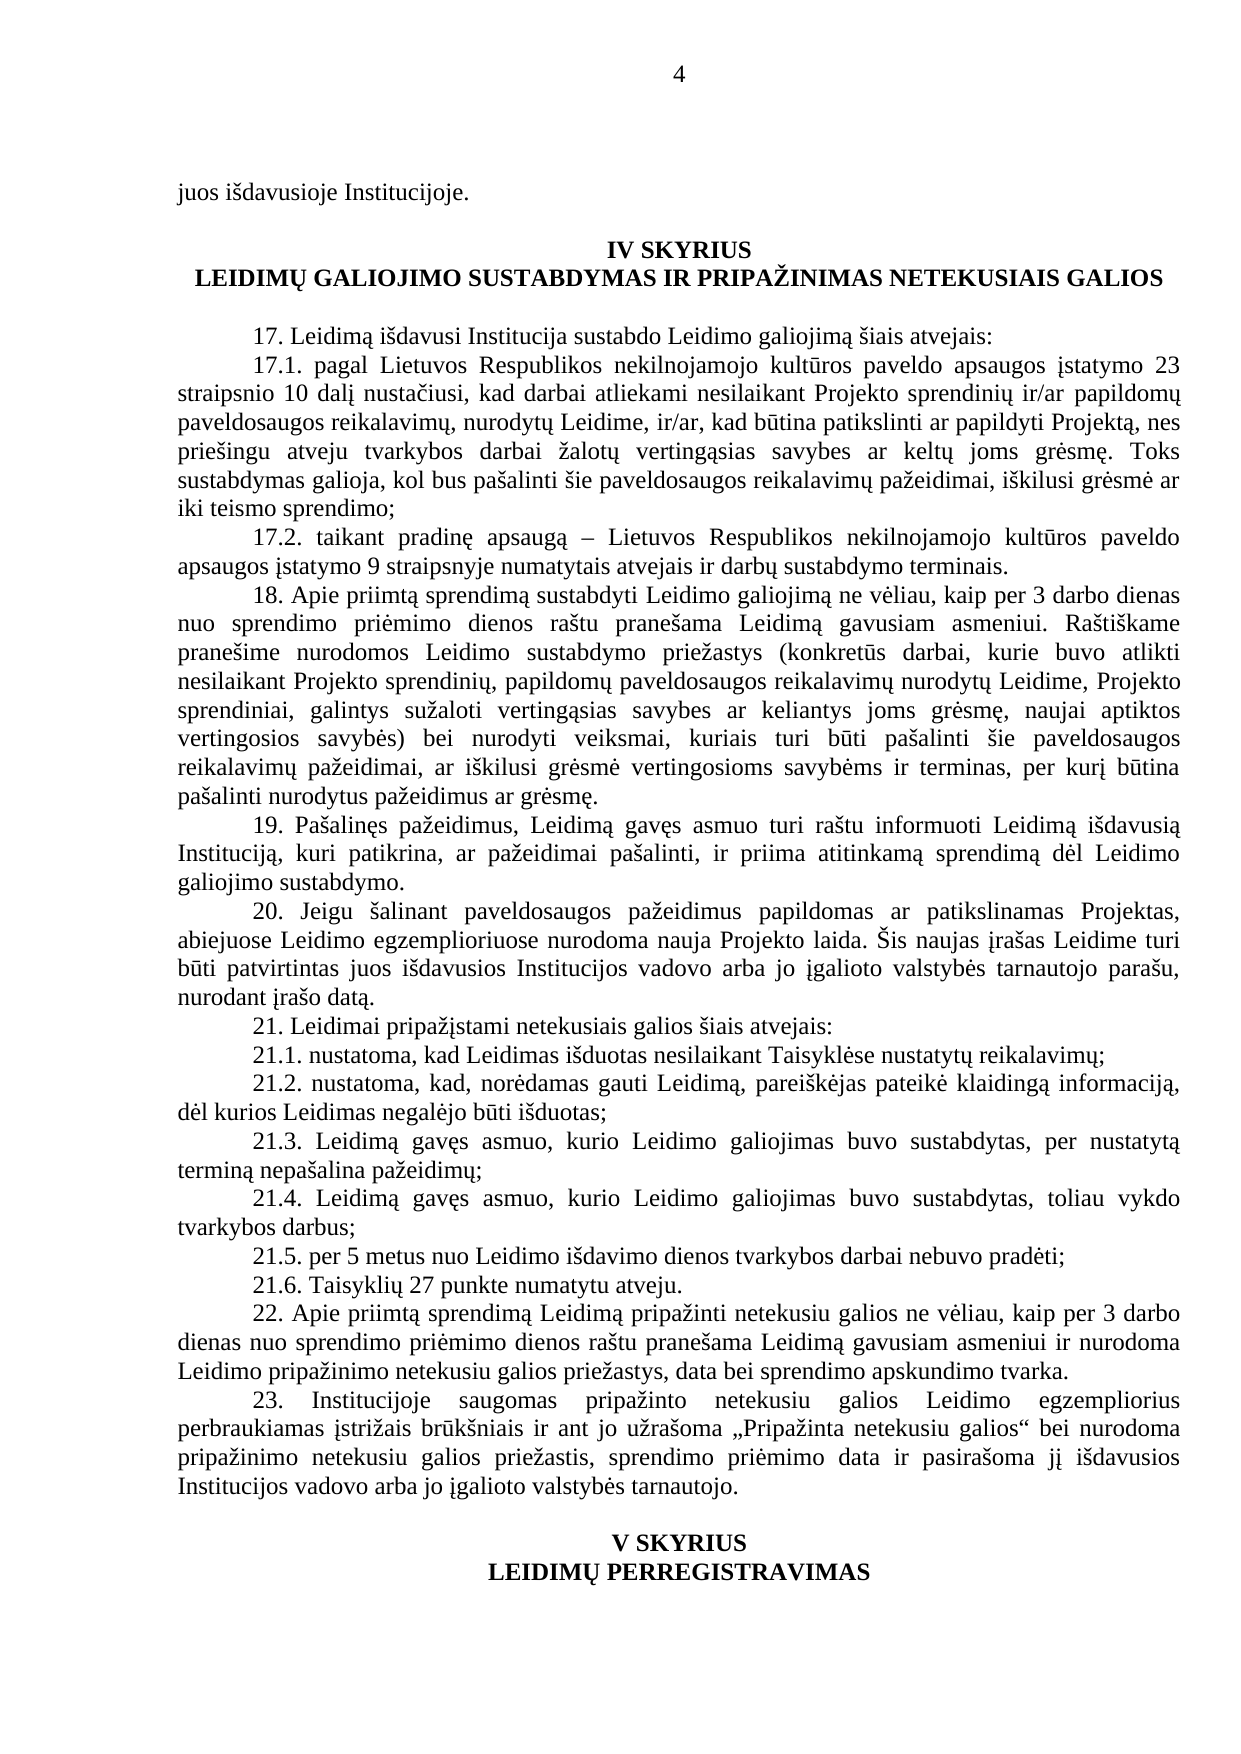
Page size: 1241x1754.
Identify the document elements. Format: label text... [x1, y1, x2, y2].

text LEIDIMų GALIOJIMO sustabdymas IR PRIPAŽINIMAS NETEKUSIAIS GALIOS [177, 263, 1181, 292]
text 21.2. nustatoma, kad, norėdamas gauti Leidimą, pareiškėjas pateikė klaidingą informaciją, dėl kurios Leidimas negalėjo būti išduotas; [177, 1068, 1181, 1126]
text juos išdavusioje Institucijoje. [177, 177, 1181, 206]
text 20. Jeigu šalinant paveldosaugos pažeidimus papildomas ar patikslinamas Projektas, abiejuose Leidimo egzemplioriuose nurodoma nauja Projekto laida. Šis naujas įrašas Leidime turi būti patvirtintas juos išdavusios Institucijos vadovo arba jo įgalioto valstybės tarnautojo parašu, nurodant įrašo datą. [177, 896, 1181, 1011]
text 21.3. Leidimą gavęs asmuo, kurio Leidimo galiojimas buvo sustabdytas, per nustatytą terminą nepašalina pažeidimų; [177, 1126, 1181, 1183]
text LEIDIMŲ PERREGISTRAVIMAS [177, 1557, 1181, 1586]
text 17.2. taikant pradinę apsaugą – Lietuvos Respublikos nekilnojamojo kultūros paveldo apsaugos įstatymo 9 straipsnyje numatytais atvejais ir darbų sustabdymo terminais. [177, 522, 1181, 580]
text 21. Leidimai pripažįstami netekusiais galios šiais atvejais: [177, 1011, 1181, 1040]
text 21.6. Taisyklių 27 punkte numatytu atveju. [177, 1270, 1181, 1298]
text 17.1. pagal Lietuvos Respublikos nekilnojamojo kultūros paveldo apsaugos įstatymo 23 straipsnio 10 dalį nustačiusi, kad darbai atliekami nesilaikant Projekto sprendinių ir/ar papildomų paveldosaugos reikalavimų, nurodytų Leidime, ir/ar, kad būtina patikslinti ar papildyti Projektą, nes priešingu atveju tvarkybos darbai žalotų vertingąsias savybes ar keltų joms grėsmę. Toks sustabdymas galioja, kol bus pašalinti šie paveldosaugos reikalavimų pažeidimai, iškilusi grėsmė ar iki teismo sprendimo; [177, 350, 1181, 522]
text 23. Institucijoje saugomas pripažinto netekusiu galios Leidimo egzempliorius perbraukiamas įstrižais brūkšniais ir ant jo užrašoma „Pripažinta netekusiu galios“ bei nurodoma pripažinimo netekusiu galios priežastis, sprendimo priėmimo data ir pasirašoma jį išdavusios Institucijos vadovo arba jo įgalioto valstybės tarnautojo. [177, 1385, 1181, 1500]
text 19. Pašalinęs pažeidimus, Leidimą gavęs asmuo turi raštu informuoti Leidimą išdavusią Instituciją, kuri patikrina, ar pažeidimai pašalinti, ir priima atitinkamą sprendimą dėl Leidimo galiojimo sustabdymo. [177, 810, 1181, 896]
text V skyrius [177, 1528, 1181, 1557]
text 21.5. per 5 metus nuo Leidimo išdavimo dienos tvarkybos darbai nebuvo pradėti; [177, 1241, 1181, 1270]
text 17. Leidimą išdavusi Institucija sustabdo Leidimo galiojimą šiais atvejais: [177, 321, 1181, 350]
text 22. Apie priimtą sprendimą Leidimą pripažinti netekusiu galios ne vėliau, kaip per 3 darbo dienas nuo sprendimo priėmimo dienos raštu pranešama Leidimą gavusiam asmeniui ir nurodoma Leidimo pripažinimo netekusiu galios priežastys, data bei sprendimo apskundimo tvarka. [177, 1298, 1181, 1385]
text 21.4. Leidimą gavęs asmuo, kurio Leidimo galiojimas buvo sustabdytas, toliau vykdo tvarkybos darbus; [177, 1183, 1181, 1241]
text 21.1. nustatoma, kad Leidimas išduotas nesilaikant Taisyklėse nustatytų reikalavimų; [177, 1040, 1181, 1068]
text 18. Apie priimtą sprendimą sustabdyti Leidimo galiojimą ne vėliau, kaip per 3 darbo dienas nuo sprendimo priėmimo dienos raštu pranešama Leidimą gavusiam asmeniui. Raštiškame pranešime nurodomos Leidimo sustabdymo priežastys (konkretūs darbai, kurie buvo atlikti nesilaikant Projekto sprendinių, papildomų paveldosaugos reikalavimų nurodytų Leidime, Projekto sprendiniai, galintys sužaloti vertingąsias savybes ar keliantys joms grėsmę, naujai aptiktos vertingosios savybės) bei nurodyti veiksmai, kuriais turi būti pašalinti šie paveldosaugos reikalavimų pažeidimai, ar iškilusi grėsmė vertingosioms savybėms ir terminas, per kurį būtina pašalinti nurodytus pažeidimus ar grėsmę. [177, 580, 1181, 810]
text iV skyrius [177, 235, 1181, 263]
